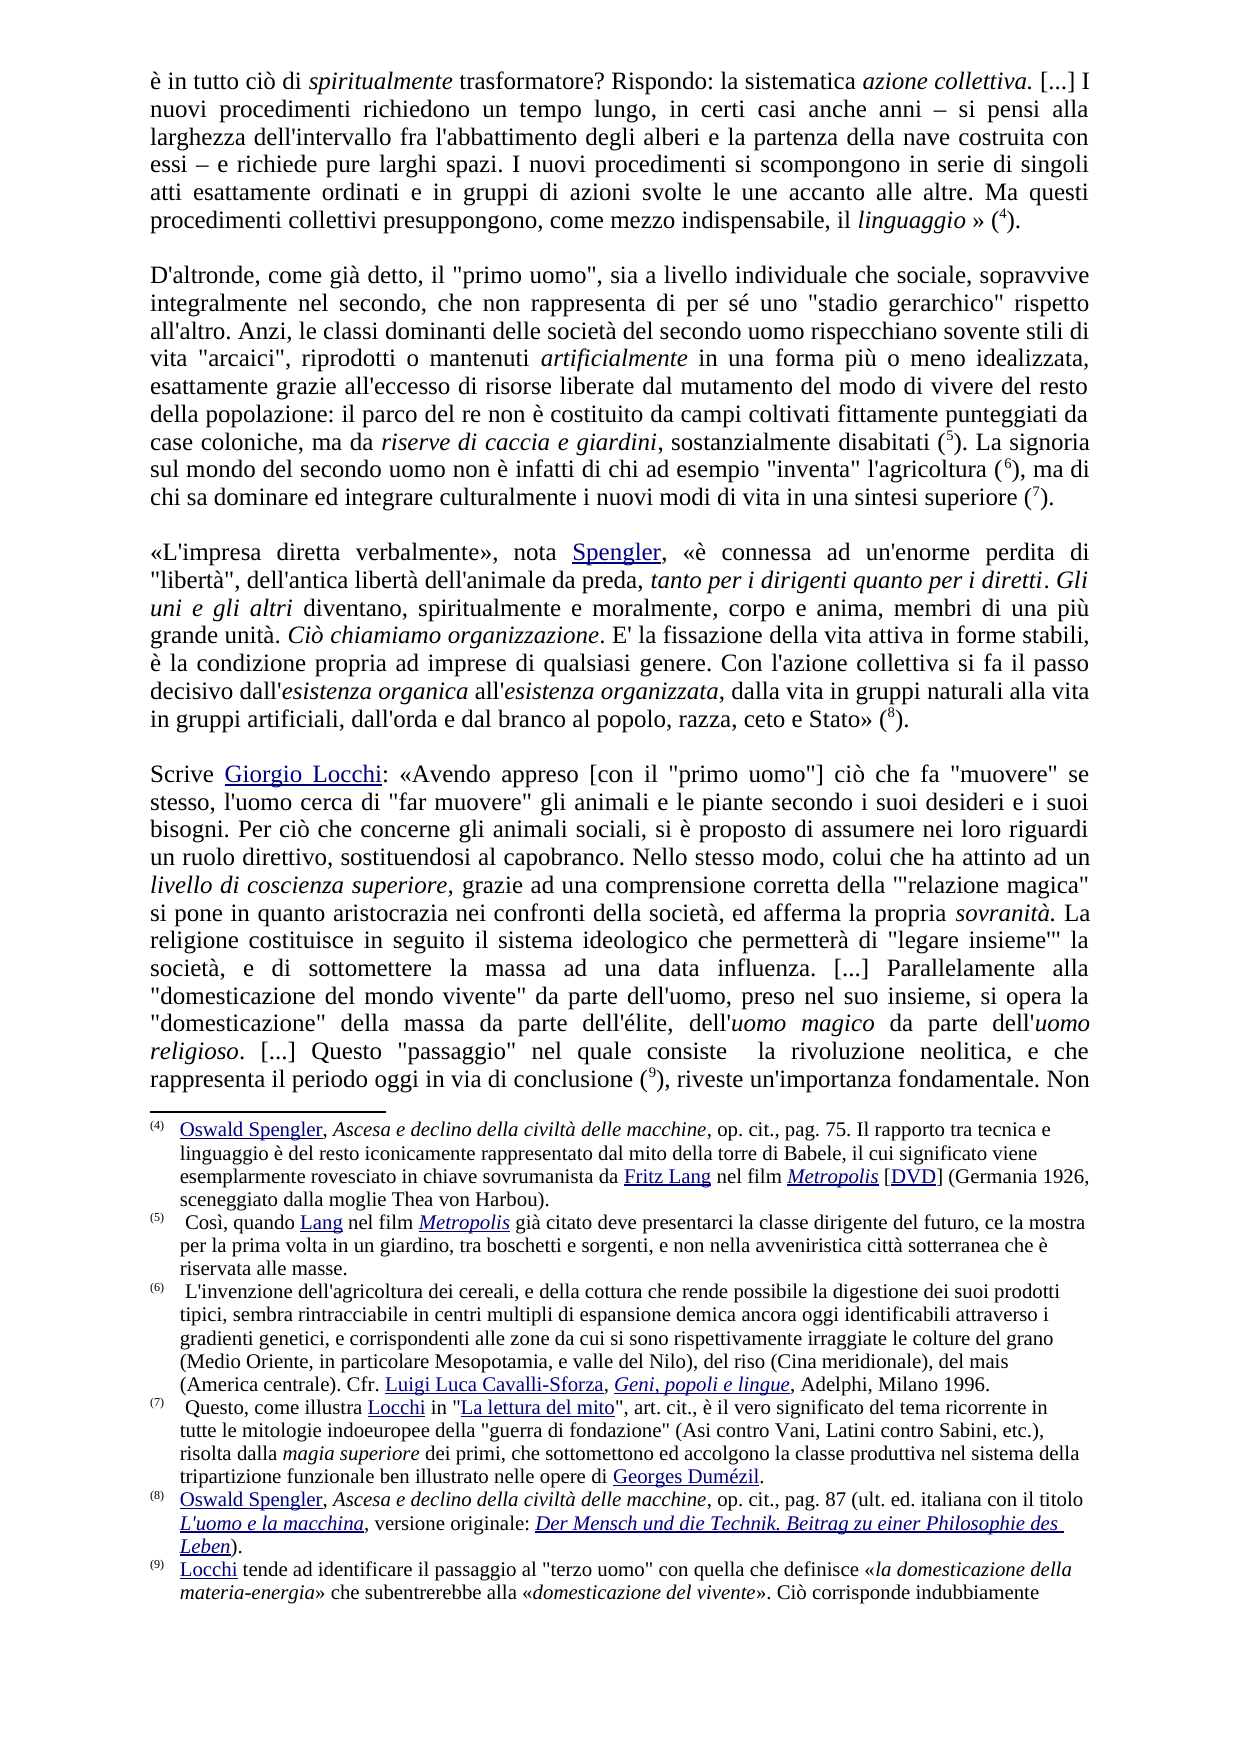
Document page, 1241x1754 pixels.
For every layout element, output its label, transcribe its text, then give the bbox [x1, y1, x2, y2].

text Oswald Spengler, Ascesa e declino della civiltà delle macchine, op. cit., pag. 75. Il rapporto tra tecnica e linguaggio è del resto iconicamente rappresentato dal mito della torre di Babele, il cui significato viene esemplarmente rovesciato in chiave sovrumanista da Fritz Lang nel film Metropolis [DVD] (Germania 1926, sceneggiato dalla moglie Thea von Harbou). [150, 1118, 1090, 1211]
text è in tutto ciò di spiritualmente trasformatore? Rispondo: la sistematica azione collettiva. [...] I nuovi procedimenti richiedono un tempo lungo, in certi casi anche anni – si pensi alla larghezza dell'intervallo fra l'abbattimento degli alberi e la partenza della nave costruita con essi – e richiede pure larghi spazi. I nuovi procedimenti si scompongono in serie di singoli atti esattamente ordinati e in gruppi di azioni svolte le une accanto alle altre. Ma questi procedimenti collettivi presuppongono, come mezzo indispensabile, il linguaggio » (). [150, 67, 1090, 234]
text «L'impresa diretta verbalmente», nota Spengler, «è connessa ad un'enorme perdita di "libertà", dell'antica libertà dell'animale da preda, tanto per i dirigenti quanto per i diretti. Gli uni e gli altri diventano, spiritualmente e moralmente, corpo e anima, membri di una più grande unità. Ciò chiamiamo organizzazione. E' la fissazione della vita attiva in forme stabili, è la condizione propria ad imprese di qualsiasi genere. Con l'azione collettiva si fa il passo decisivo dall'esistenza organica all'esistenza organizzata, dalla vita in gruppi naturali alla vita in gruppi artificiali, dall'orda e dal branco al popolo, razza, ceto e Stato» (). [150, 538, 1090, 732]
list L'invenzione dell'agricoltura dei cereali, e della cottura che rende possibile la digestione dei suoi prodotti tipici, sembra rintracciabile in centri multipli di espansione demica ancora oggi identificabili attraverso i gradienti genetici, e corrispondenti alle zone da cui si sono rispettivamente irraggiate le colture del grano (Medio Oriente, in particolare Mesopotamia, e valle del Nilo), del riso (Cina meridionale), del mais (America centrale). Cfr. Luigi Luca Cavalli-Sforza, Geni, popoli e lingue, Adelphi, Milano 1996. [150, 1280, 1090, 1396]
list Così, quando Lang nel film Metropolis già citato deve presentarci la classe dirigente del futuro, ce la mostra per la prima volta in un giardino, tra boschetti e sorgenti, e non nella avveniristica città sotterranea che è riservata alle masse. [150, 1211, 1090, 1280]
text Oswald Spengler, Ascesa e declino della civiltà delle macchine, op. cit., pag. 87 (ult. ed. italiana con il titolo L'uomo e la macchina, versione originale: Der Mensch und die Technik. Beitrag zu einer Philosophie des Leben). [150, 1488, 1090, 1558]
text D'altronde, come già detto, il "primo uomo", sia a livello individuale che sociale, sopravvive integralmente nel secondo, che non rappresenta di per sé uno "stadio gerarchico" rispetto all'altro. Anzi, le classi dominanti delle società del secondo uomo rispecchiano sovente stili di vita "arcaici", riprodotti o mantenuti artificialmente in una forma più o meno idealizzata, esattamente grazie all'eccesso di risorse liberate dal mutamento del modo di vivere del resto della popolazione: il parco del re non è costituito da campi coltivati fittamente punteggiati da case coloniche, ma da riserve di caccia e giardini, sostanzialmente disabitati (). La signoria sul mondo del secondo uomo non è infatti di chi ad esempio "inventa" l'agricoltura (), ma di chi sa dominare ed integrare culturalmente i nuovi modi di vita in una sintesi superiore (). [150, 261, 1090, 511]
list Questo, come illustra Locchi in "La lettura del mito", art. cit., è il vero significato del tema ricorrente in tutte le mitologie indoeuropee della "guerra di fondazione" (Asi contro Vani, Latini contro Sabini, etc.), risolta dalla magia superiore dei primi, che sottomettono ed accolgono la classe produttiva nel sistema della tripartizione funzionale ben illustrato nelle opere di Georges Dumézil. [150, 1396, 1090, 1488]
text Scrive Giorgio Locchi: «Avendo appreso [con il "primo uomo"] ciò che fa "muovere" se stesso, l'uomo cerca di "far muovere" gli animali e le piante secondo i suoi desideri e i suoi bisogni. Per ciò che concerne gli animali sociali, si è proposto di assumere nei loro riguardi un ruolo direttivo, sostituendosi al capobranco. Nello stesso modo, colui che ha attinto ad un livello di coscienza superiore, grazie ad una comprensione corretta della '"relazione magica" si pone in quanto aristocrazia nei confronti della società, ed afferma la propria sovranità. La religione costituisce in seguito il sistema ideologico che permetterà di "legare insieme'" la società, e di sottomettere la massa ad una data influenza. [...] Parallelamente alla "domesticazione del mondo vivente" da parte dell'uomo, preso nel suo insieme, si opera la "domesticazione" della massa da parte dell'élite, dell'uomo magico da parte dell'uomo religioso. [...] Questo "passaggio" nel quale consiste la rivoluzione neolitica, e che rappresenta il periodo oggi in via di conclusione (), riveste un'importanza fondamentale. Non [150, 760, 1090, 1093]
list Locchi tende ad identificare il passaggio al "terzo uomo" con quella che definisce «la domesticazione della materia-energia» che subentrerebbe alla «domesticazione del vivente». Ciò corrisponde indubbiamente [150, 1558, 1090, 1604]
